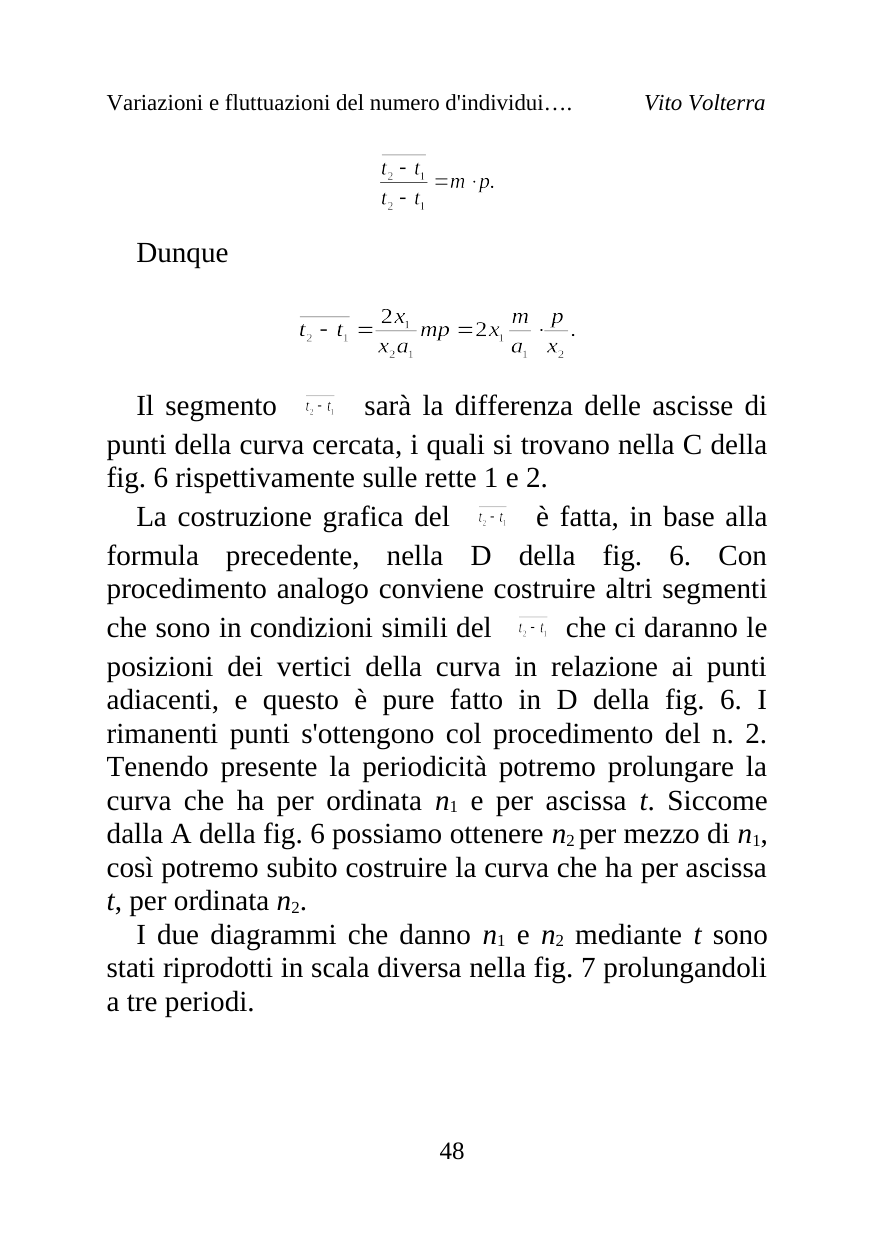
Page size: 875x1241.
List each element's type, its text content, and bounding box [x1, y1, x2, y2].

text La costruzione grafica del è fatta, in base alla formula precedente, nella D della fig. 6. Con procedimento analogo conviene costruire altri segmenti che sono in condizioni simili del che ci daranno le posizioni dei vertici della curva in relazione ai punti adiacenti, e questo è pure fatto in D della fig. 6. I rimanenti punti s'ottengono col procedimento del n. 2. Tenendo presente la periodicità potremo prolungare la curva che ha per ordinata n1 e per ascissa t. Siccome dalla A della fig. 6 possiamo ottenere n2 per mezzo di n1, così potremo subito costruire la curva che ha per ascissa t, per ordinata n2. [106, 494, 768, 917]
text Il segmento sarà la differenza delle ascisse di punti della curva cercata, i quali si trovano nella C della fig. 6 rispettivamente sulle rette 1 e 2. [106, 383, 768, 494]
text Dunque [106, 235, 768, 269]
text I due diagrammi che danno n1 e n2 mediante t sono stati riprodotti in scala diversa nella fig. 7 prolungandoli a tre periodi. [106, 917, 768, 1018]
